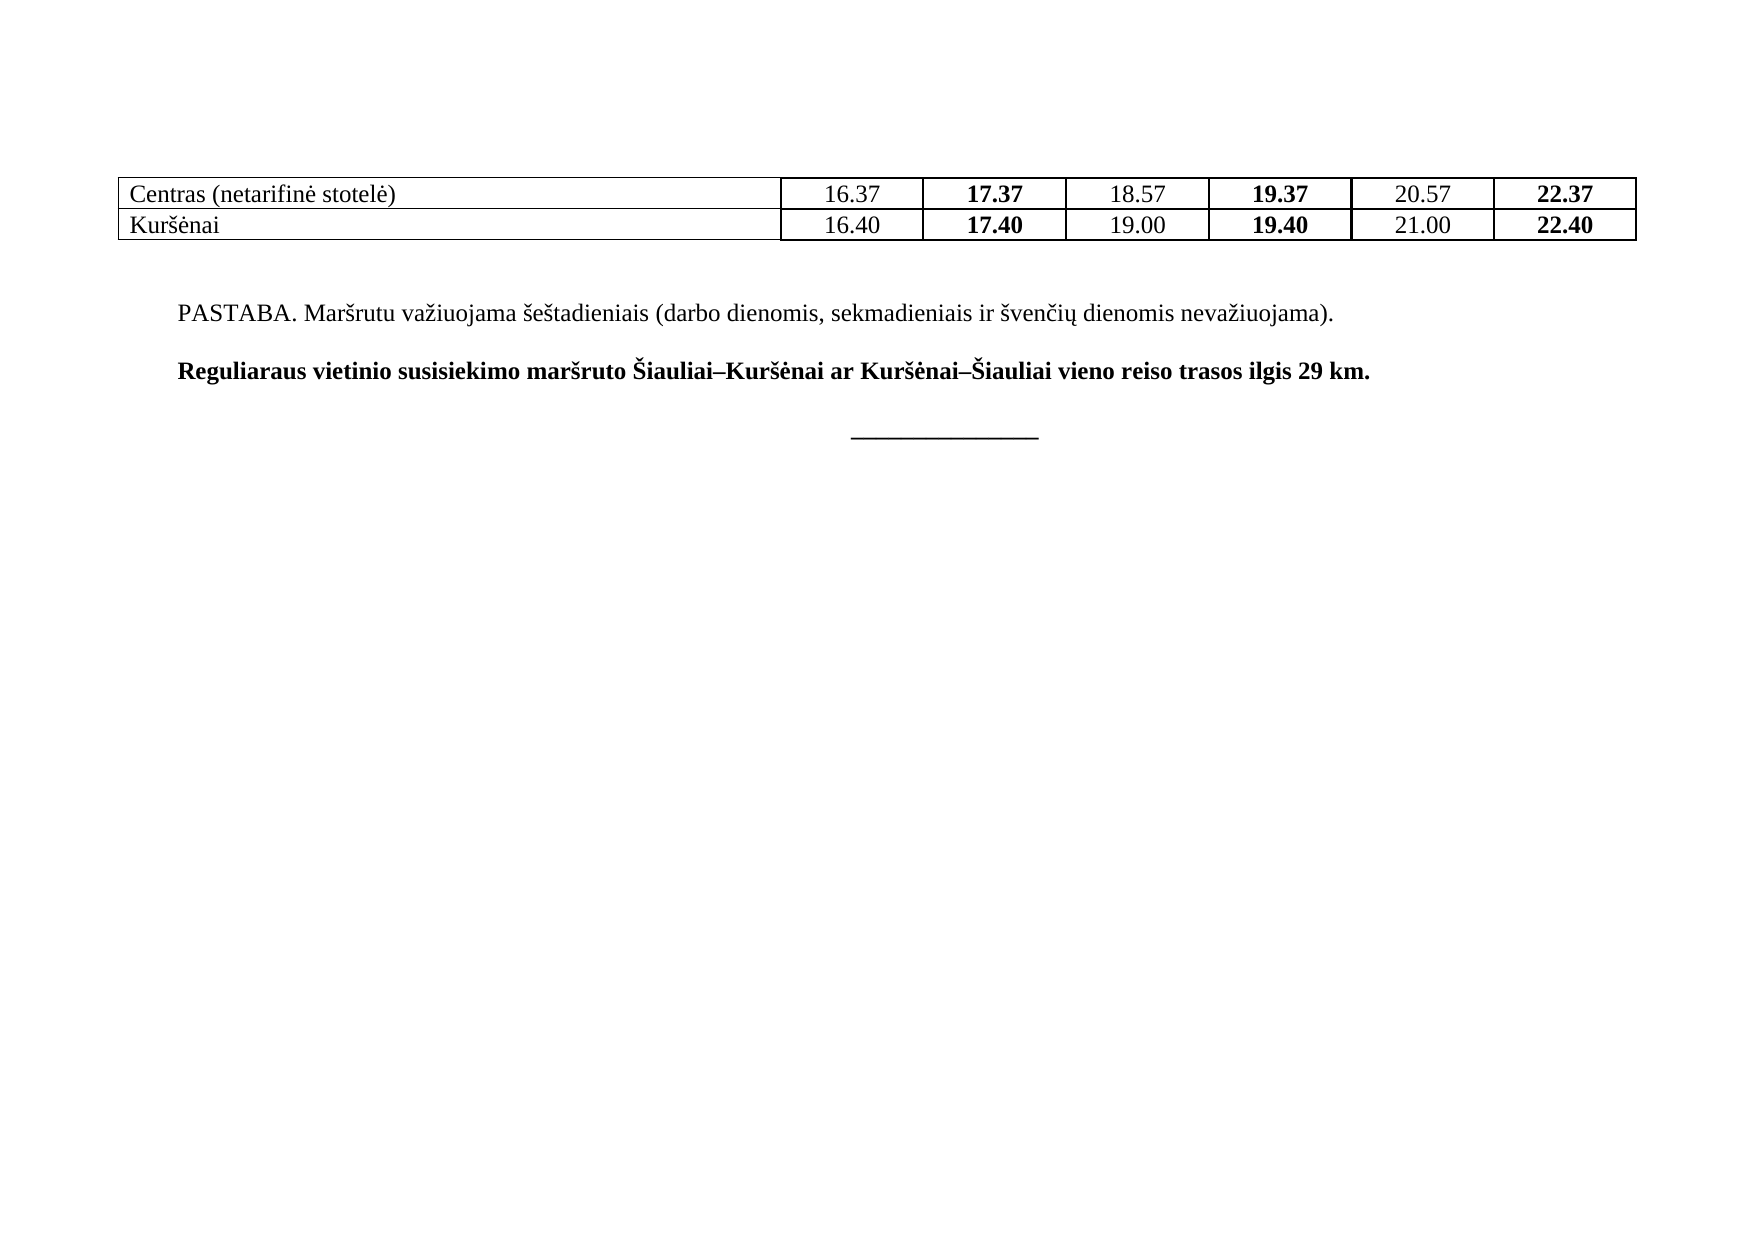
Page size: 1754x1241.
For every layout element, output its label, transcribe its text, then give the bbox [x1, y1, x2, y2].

table_cell Centras (netarifinė stotelė) [119, 178, 780, 208]
table_cell 17.37 [924, 179, 1065, 208]
table_cell 19.00 [1067, 210, 1208, 239]
table_cell 18.57 [1067, 179, 1208, 208]
text Reguliaraus vietinio susisiekimo maršruto Šiauliai–Kuršėnai ar Kuršėnai–Šiauliai vieno reiso trasos ilgis 29 km. [118, 356, 1636, 385]
table_cell 21.00 [1353, 210, 1493, 239]
table_cell 17.40 [924, 210, 1065, 239]
table_cell 16.37 [782, 179, 922, 208]
table_cell 19.37 [1210, 179, 1350, 208]
table_cell 19.40 [1210, 210, 1350, 239]
text PASTABA. Maršrutu važiuojama šeštadieniais (darbo dienomis, sekmadieniais ir švenčių dienomis nevažiuojama). [118, 298, 1636, 327]
table_cell Kuršėnai [119, 209, 780, 239]
table_cell 16.40 [782, 210, 922, 239]
table_cell 20.57 [1353, 179, 1493, 208]
table_cell 22.37 [1495, 179, 1635, 208]
text _______________ [118, 413, 1636, 442]
table_cell 22.40 [1495, 210, 1635, 239]
